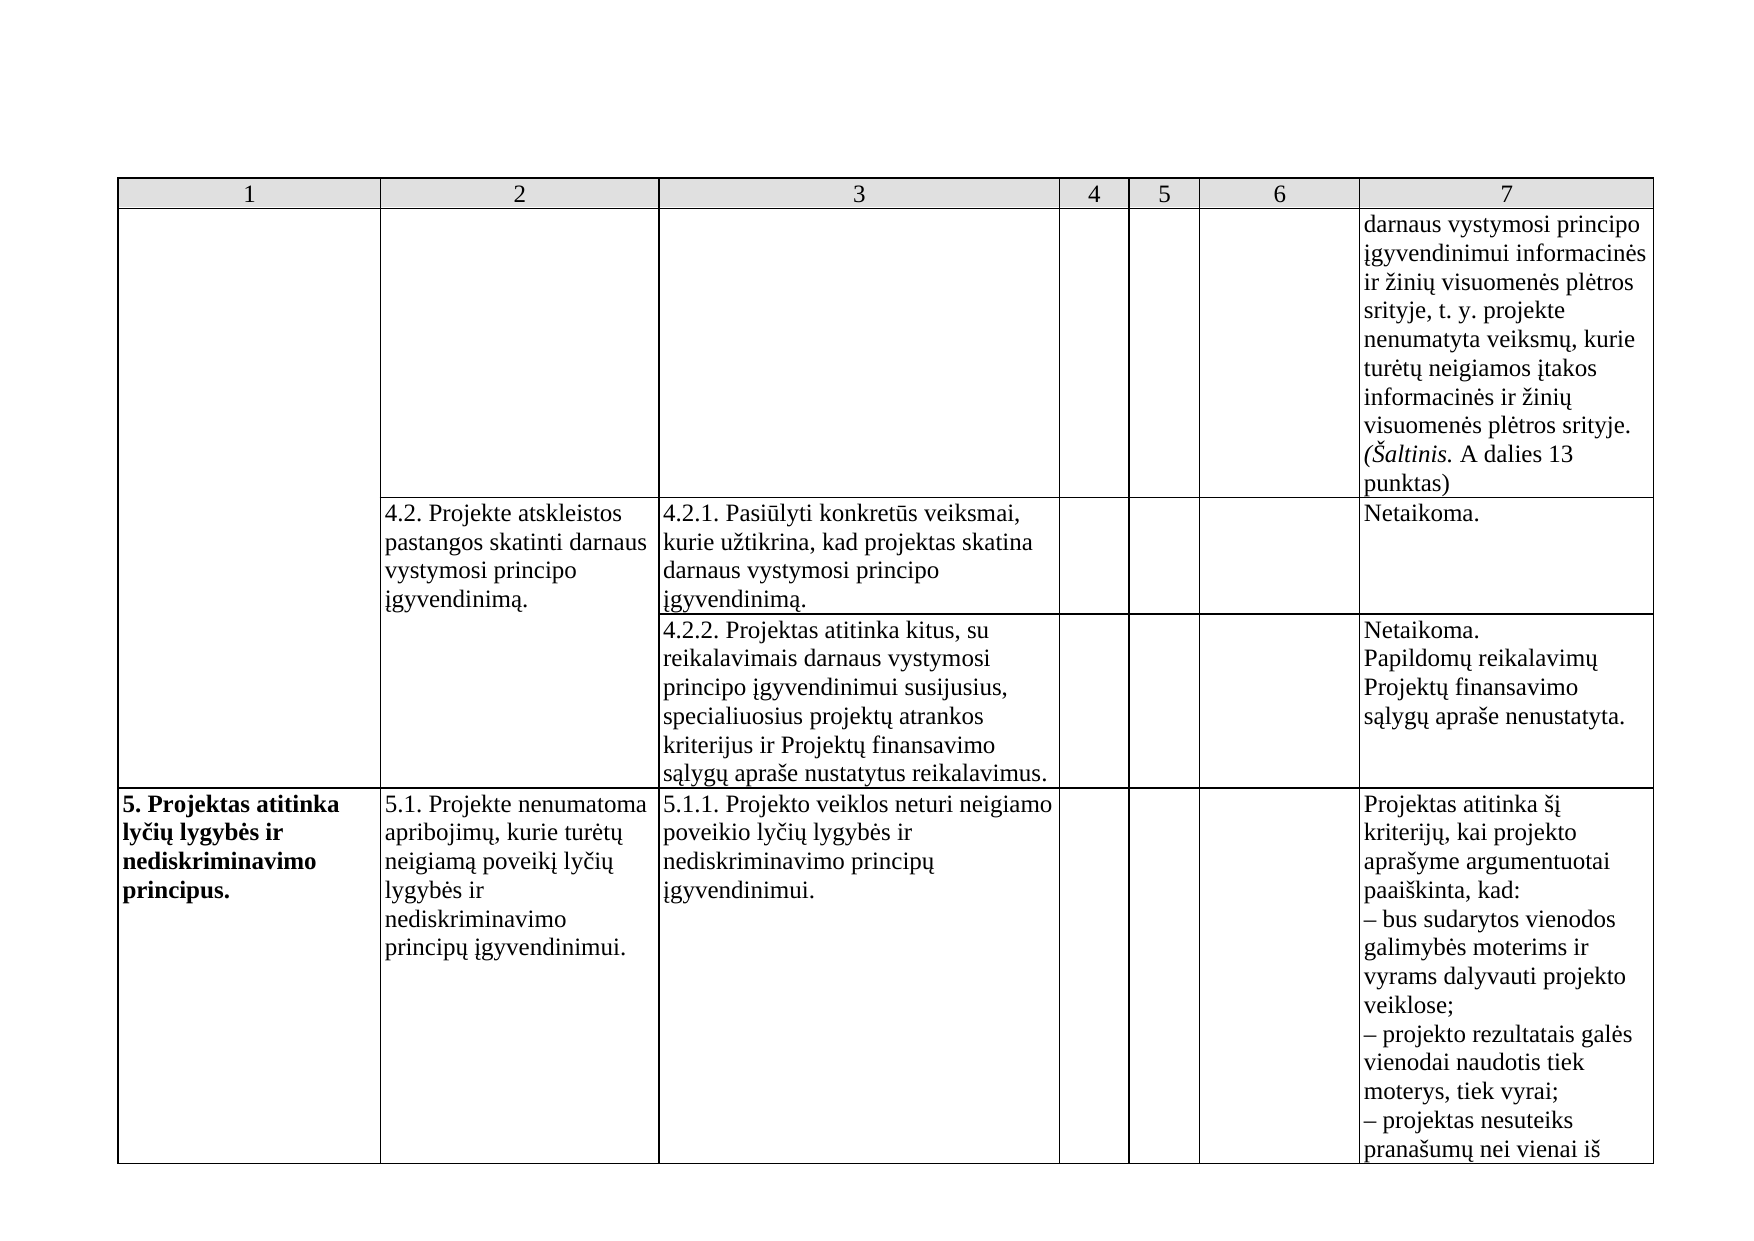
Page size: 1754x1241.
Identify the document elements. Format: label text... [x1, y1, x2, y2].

table_header 1 [119, 179, 380, 207]
table_cell [1200, 615, 1359, 787]
table_cell 5.1. Projekte nenumatoma apribojimų, kurie turėtų neigiamą poveikį lyčių lygybės ir nediskriminavimo principų įgyvendinimui. [381, 789, 658, 1162]
table_cell [1130, 498, 1199, 613]
table_cell [1060, 615, 1128, 787]
table_cell [1130, 789, 1199, 1162]
table_header 7 [1360, 179, 1653, 207]
table_cell Netaikoma. [1360, 498, 1653, 613]
table_cell 4.2.2. Projektas atitinka kitus, su reikalavimais darnaus vystymosi principo įgyvendinimui susijusius, specialiuosius projektų atrankos kriterijus ir Projektų finansavimo sąlygų apraše nustatytus reikalavimus. [660, 615, 1059, 787]
table_cell [381, 209, 658, 497]
table_cell [1130, 615, 1199, 787]
table_header 6 [1200, 179, 1359, 207]
table_cell [1060, 498, 1128, 613]
table_header 2 [381, 179, 658, 207]
table_cell [1060, 789, 1128, 1162]
table_header 4 [1060, 179, 1128, 207]
table_cell [1200, 209, 1359, 497]
table_cell [1200, 789, 1359, 1162]
table_cell [1060, 209, 1128, 497]
table_header 3 [660, 179, 1059, 207]
table_cell 4.2. Projekte atskleistos pastangos skatinti darnaus vystymosi principo įgyvendinimą. [381, 498, 658, 787]
table_cell [1200, 498, 1359, 613]
table_cell [119, 209, 380, 787]
table_cell Projektas atitinka šį kriterijų, kai projekto aprašyme argumentuotai paaiškinta, kad: – bus sudarytos vienodos galimybės moterims ir vyrams dalyvauti projekto veiklose; – projekto rezultatais galės vienodai naudotis tiek moterys, tiek vyrai; – projektas nesuteiks pranašumų nei vienai iš [1360, 789, 1653, 1162]
table_header 5 [1130, 179, 1199, 207]
table_cell [660, 209, 1059, 497]
table_cell darnaus vystymosi principo įgyvendinimui informacinės ir žinių visuomenės plėtros srityje, t. y. projekte nenumatyta veiksmų, kurie turėtų neigiamos įtakos informacinės ir žinių visuomenės plėtros srityje. (Šaltinis. A dalies 13 punktas) [1360, 209, 1653, 497]
table_cell 4.2.1. Pasiūlyti konkretūs veiksmai, kurie užtikrina, kad projektas skatina darnaus vystymosi principo įgyvendinimą. [660, 498, 1059, 613]
table_cell [1130, 209, 1199, 497]
table_cell 5. Projektas atitinka lyčių lygybės ir nediskriminavimo principus. [119, 789, 380, 1162]
table_cell Netaikoma. Papildomų reikalavimų Projektų finansavimo sąlygų apraše nenustatyta. [1360, 615, 1653, 787]
table_cell 5.1.1. Projekto veiklos neturi neigiamo poveikio lyčių lygybės ir nediskriminavimo principų įgyvendinimui. [660, 789, 1059, 1162]
